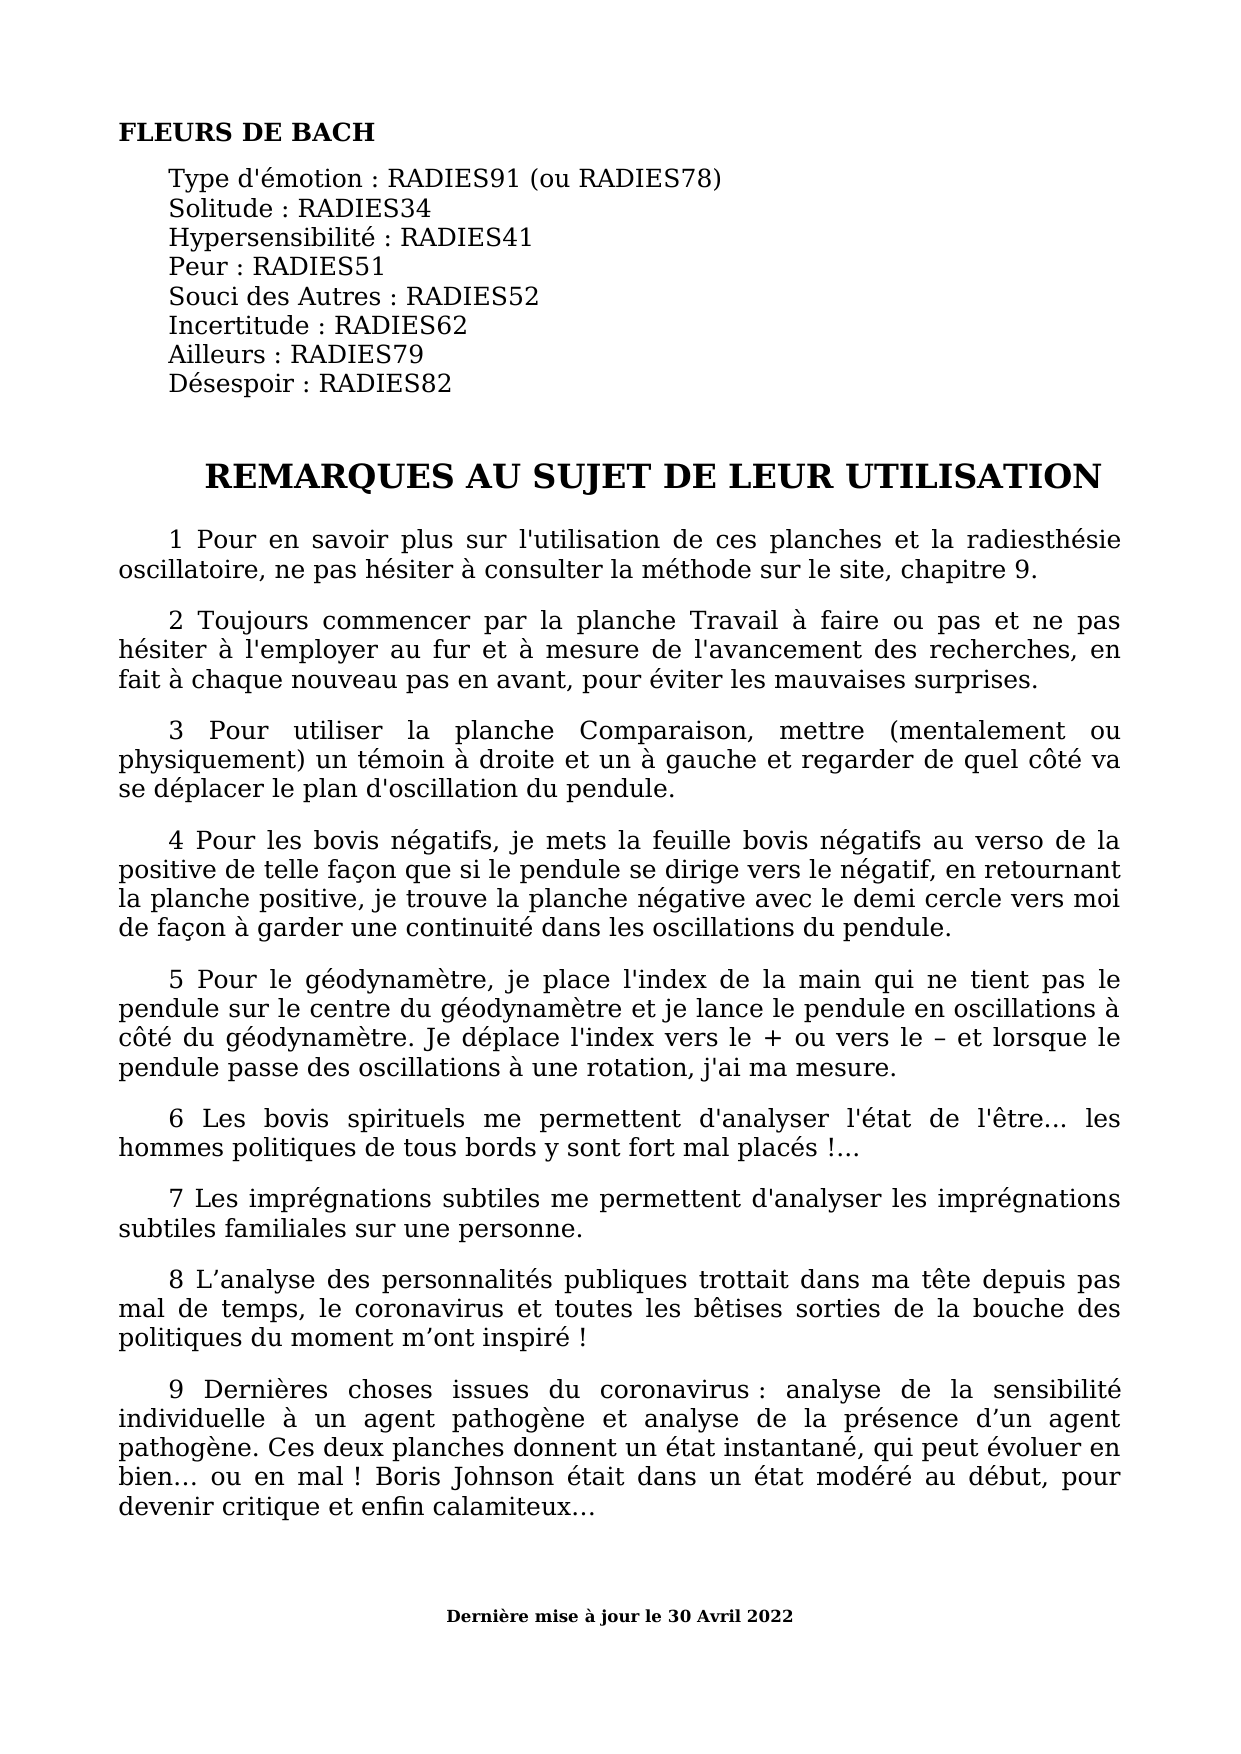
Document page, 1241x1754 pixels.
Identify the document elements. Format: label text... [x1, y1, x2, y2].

text 4 Pour les bovis négatifs, je mets la feuille bovis négatifs au verso de la positive de telle façon que si le pendule se dirige vers le négatif, en retournant la planche positive, je trouve la planche négative avec le demi cercle vers moi de façon à garder une continuité dans les oscillations du pendule. [118, 826, 1122, 943]
text 2 Toujours commencer par la planche Travail à faire ou pas et ne pas hésiter à l'employer au fur et à mesure de l'avancement des recherches, en fait à chaque nouveau pas en avant, pour éviter les mauvaises surprises. [118, 606, 1122, 694]
text Peur : RADIES51 [118, 252, 1122, 282]
text 6 Les bovis spirituels me permettent d'analyser l'état de l'être... les hommes politiques de tous bords y sont fort mal placés !... [118, 1104, 1122, 1162]
text 5 Pour le géodynamètre, je place l'index de la main qui ne tient pas le pendule sur le centre du géodynamètre et je lance le pendule en oscillations à côté du géodynamètre. Je déplace l'index vers le + ou vers le – et lorsque le pendule passe des oscillations à une rotation, j'ai ma mesure. [118, 965, 1122, 1082]
text 7 Les imprégnations subtiles me permettent d'analyser les imprégnations subtiles familiales sur une personne. [118, 1184, 1122, 1243]
text Type d'émotion : RADIES91 (ou RADIES78) [118, 164, 1122, 194]
text Hypersensibilité : RADIES41 [118, 223, 1122, 252]
text 3 Pour utiliser la planche Comparaison, mettre (mentalement ou physiquement) un témoin à droite et un à gauche et regarder de quel côté va se déplacer le plan d'oscillation du pendule. [118, 716, 1122, 804]
text Incertitude : RADIES62 [118, 311, 1122, 340]
text REMARQUES AU SUJET DE LEUR UTILISATION [118, 457, 1122, 496]
text 1 Pour en savoir plus sur l'utilisation de ces planches et la radiesthésie oscillatoire, ne pas hésiter à consulter la méthode sur le site, chapitre 9. [118, 526, 1122, 584]
text Solitude : RADIES34 [118, 194, 1122, 223]
text FLEURS DE BACH [118, 118, 1122, 148]
text 8 L’analyse des personnalités publiques trottait dans ma tête depuis pas mal de temps, le coronavirus et toutes les bêtises sorties de la bouche des politiques du moment m’ont inspiré ! [118, 1265, 1122, 1353]
text 9 Dernières choses issues du coronavirus : analyse de la sensibilité individuelle à un agent pathogène et analyse de la présence d’un agent pathogène. Ces deux planches donnent un état instantané, qui peut évoluer en bien… ou en mal ! Boris Johnson était dans un état modéré au début, pour devenir critique et enfin calamiteux… [118, 1375, 1122, 1521]
text Souci des Autres : RADIES52 [118, 282, 1122, 311]
text Désespoir : RADIES82 [118, 369, 1122, 399]
text Ailleurs : RADIES79 [118, 340, 1122, 369]
